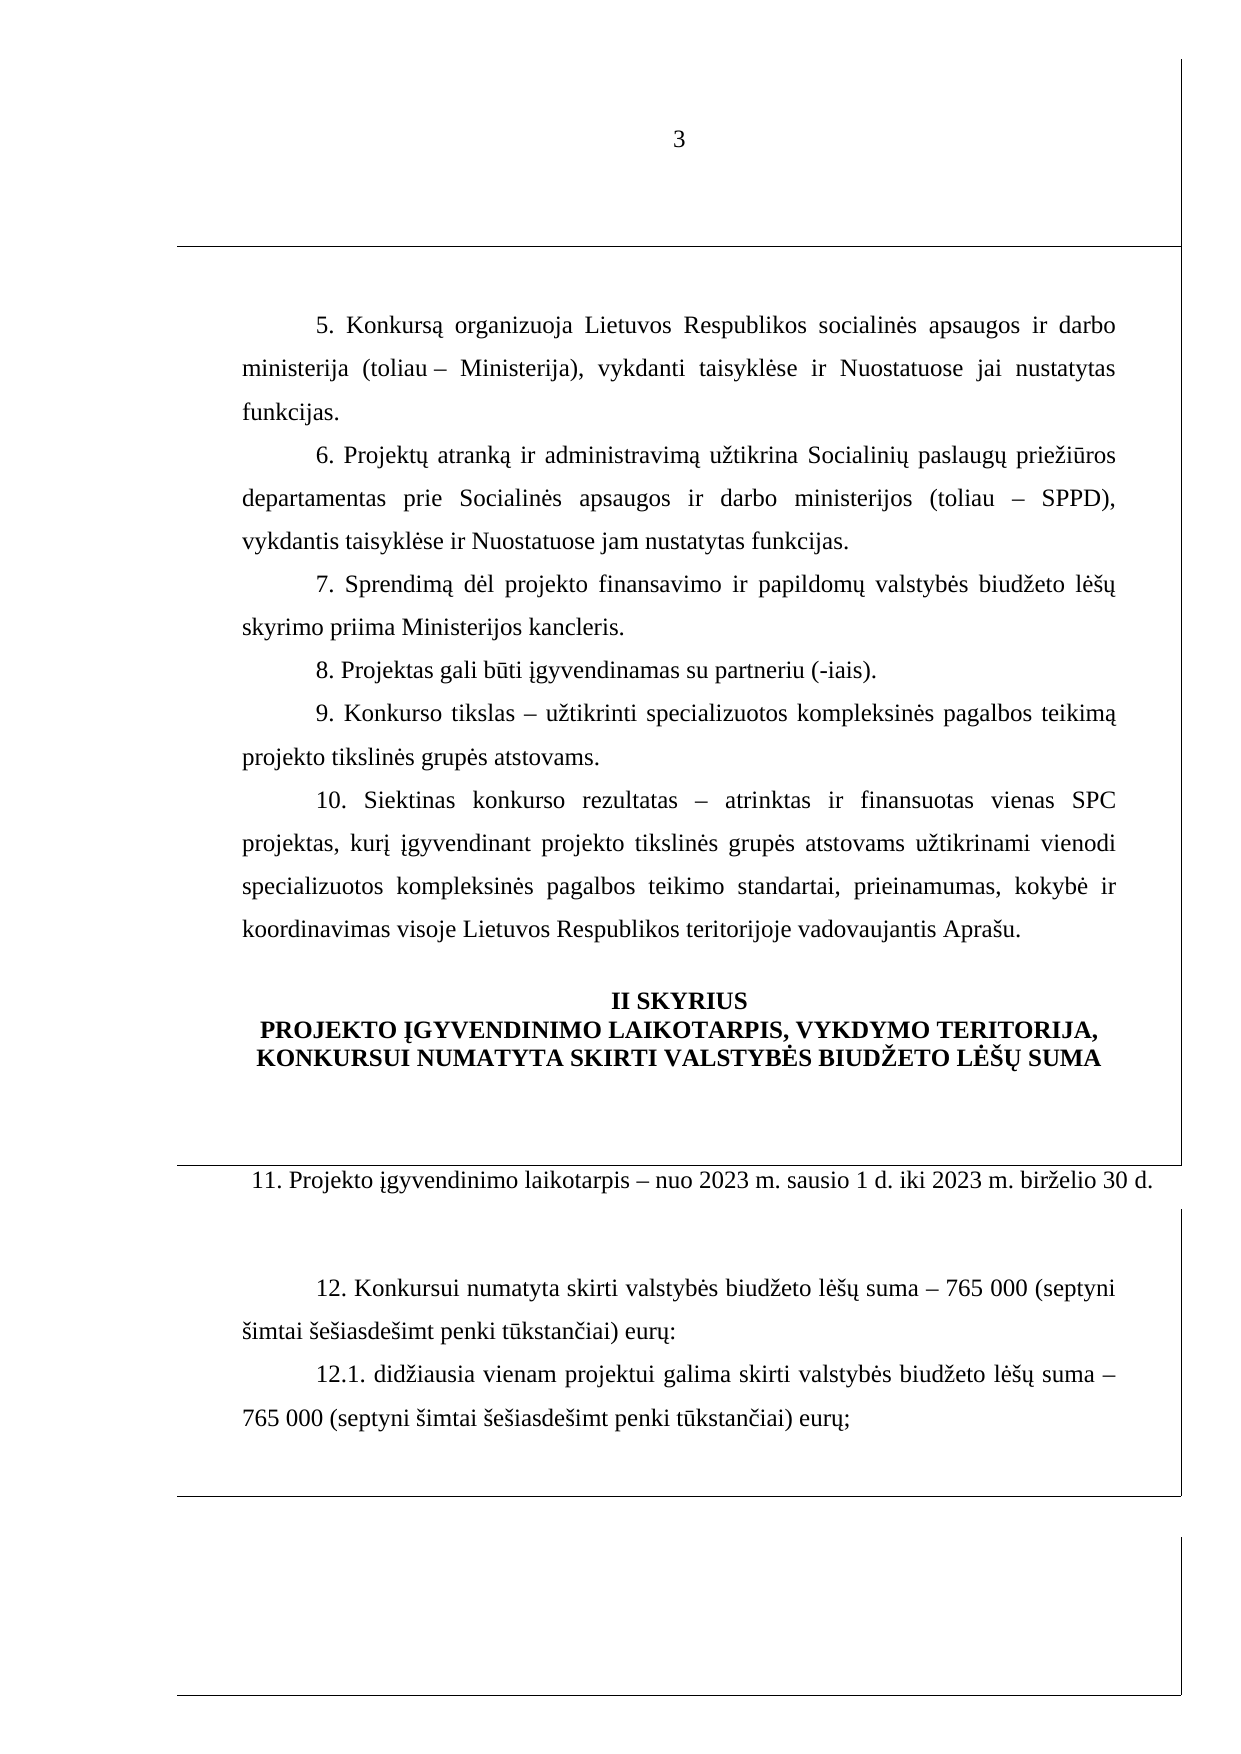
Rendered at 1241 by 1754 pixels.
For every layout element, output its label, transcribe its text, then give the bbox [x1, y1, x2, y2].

text 9. Konkurso tikslas – užtikrinti specializuotos kompleksinės pagalbos teikimą projekto tikslinės grupės atstovams. [177, 634, 1181, 720]
text 12. Konkursui numatyta skirti valstybės biudžeto lėšų suma – 765 000 (septyni šimtai šešiasdešimt penki tūkstančiai) eurų: [177, 1209, 1181, 1295]
text PROJEKTO ĮGYVENDINIMO LAIKOTARPIS, VYKDYMO TERITORIJA, KONKURSUI NUMATYTA SKIRTI VALSTYBĖS BIUDŽETO LĖŠŲ SUMA [177, 1015, 1181, 1072]
text 7. Sprendimą dėl projekto finansavimo ir papildomų valstybės biudžeto lėšų skyrimo priima Ministerijos kancleris. [177, 504, 1181, 591]
text II SKYRIUS [177, 986, 1181, 1015]
text 12.1. didžiausia vienam projektui galima skirti valstybės biudžeto lėšų suma – 765 000 (septyni šimtai šešiasdešimt penki tūkstančiai) eurų; [177, 1295, 1181, 1496]
text 10. Siektinas konkurso rezultatas – atrinktas ir finansuotas vienas SPC projektas, kurį įgyvendinant projekto tikslinės grupės atstovams užtikrinami vienodi specializuotos kompleksinės pagalbos teikimo standartai, prieinamumas, kokybė ir koordinavimas visoje Lietuvos Respublikos teritorijoje vadovaujantis Aprašu. [177, 720, 1181, 943]
text 5. Konkursą organizuoja Lietuvos Respublikos socialinės apsaugos ir darbo ministerija (toliau – Ministerija), vykdanti taisyklėse ir Nuostatuose jai nustatytas funkcijas. [177, 246, 1181, 375]
text 8. Projektas gali būti įgyvendinamas su partneriu (-iais). [177, 591, 1181, 634]
text 6. Projektų atranką ir administravimą užtikrina Socialinių paslaugų priežiūros departamentas prie Socialinės apsaugos ir darbo ministerijos (toliau – SPPD), vykdantis taisyklėse ir Nuostatuose jam nustatytas funkcijas. [177, 375, 1181, 504]
text 11. Projekto įgyvendinimo laikotarpis – nuo 2023 m. sausio 1 d. iki 2023 m. birželio 30 d. [177, 1166, 1181, 1194]
